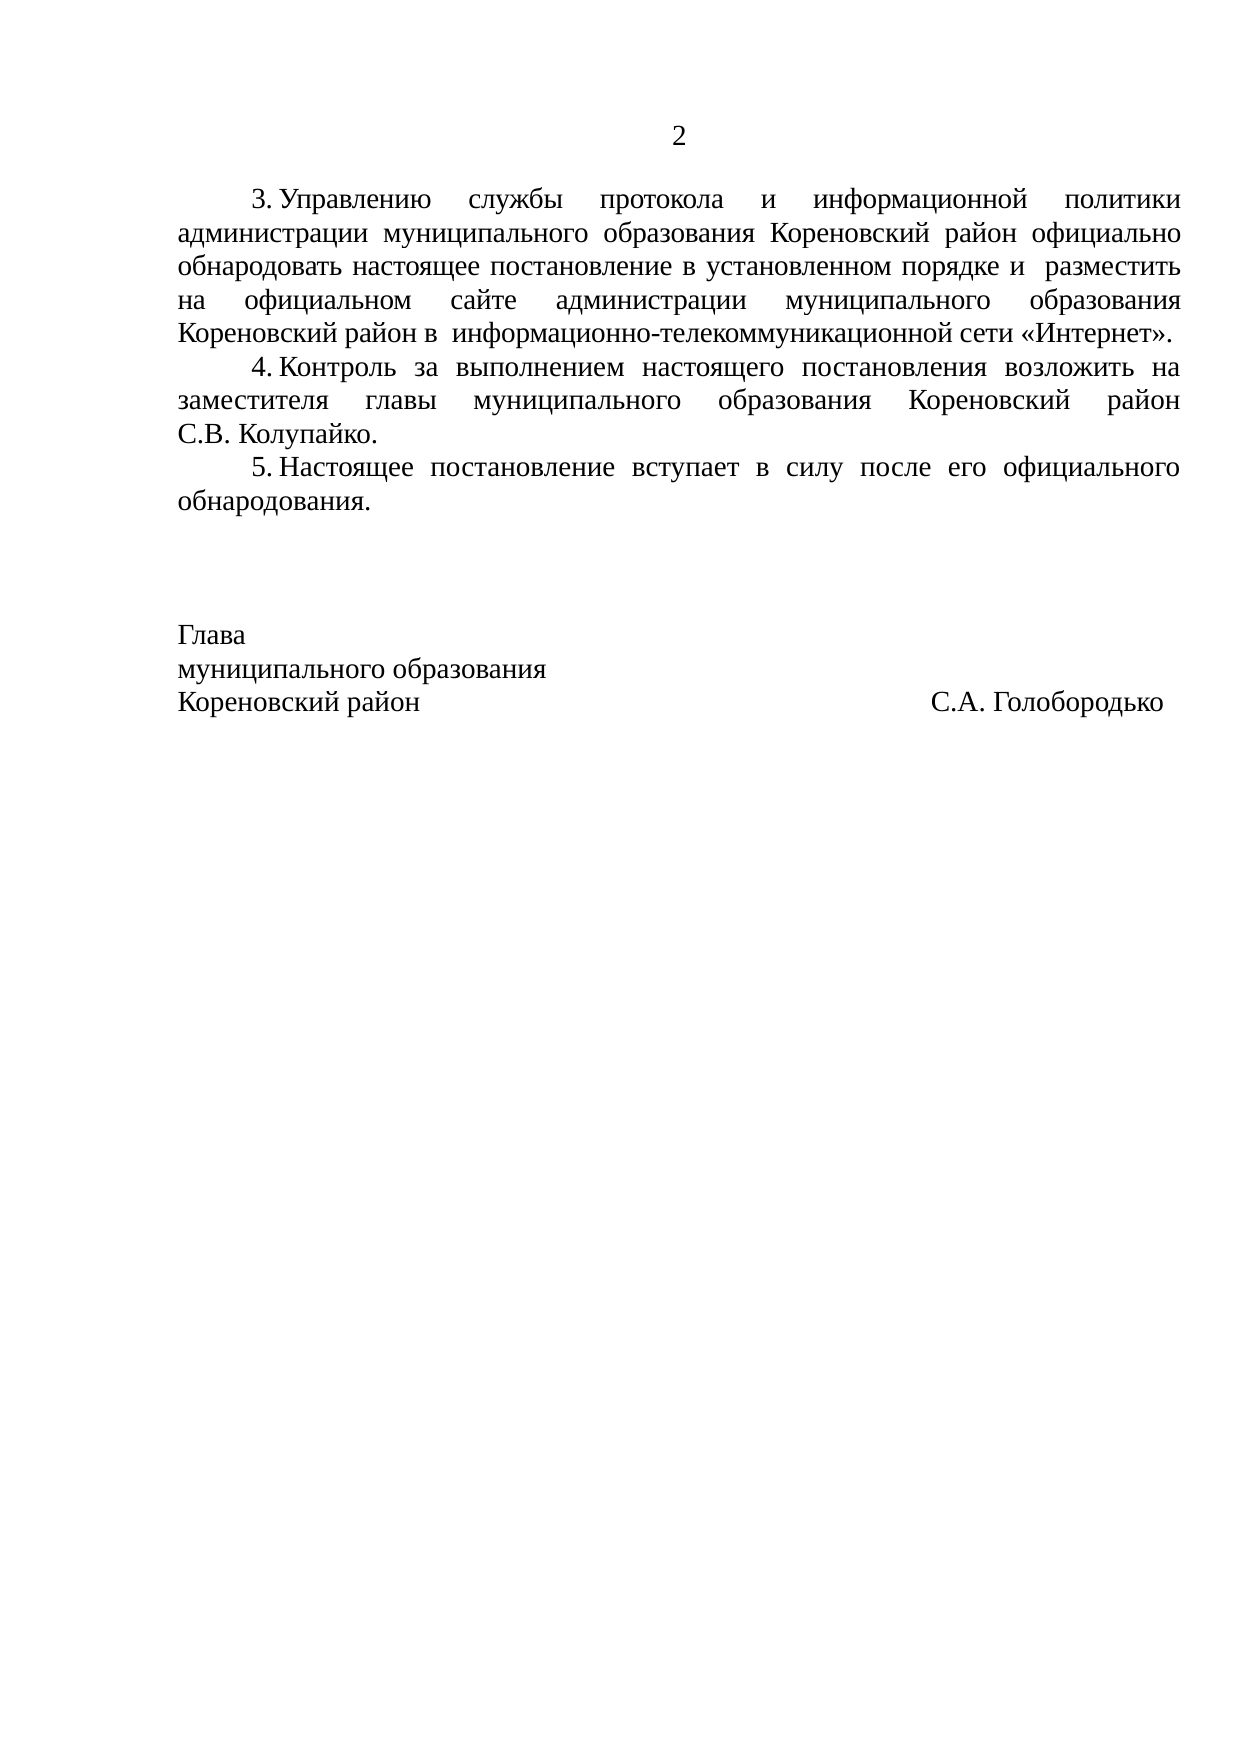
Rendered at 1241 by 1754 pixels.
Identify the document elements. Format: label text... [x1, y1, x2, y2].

text 5. Настоящее постановление вступает в силу после его официального обнародования. [177, 449, 1181, 517]
text Глава [177, 617, 1181, 651]
text 4. Контроль за выполнением настоящего постановления возложить на заместителя главы муниципального образования Кореновский район С.В. Колупайко. [177, 349, 1181, 449]
text Кореновский район С.А. Голобородько [177, 684, 1181, 718]
text 3. Управлению службы протокола и информационной политики администрации муниципального образования Кореновский район официально обнародовать настоящее постановление в установленном порядке и разместить на официальном сайте администрации муниципального образования Кореновский район в информационно-телекоммуникационной сети «Интернет». [177, 181, 1181, 349]
text муниципального образования [177, 651, 1181, 684]
